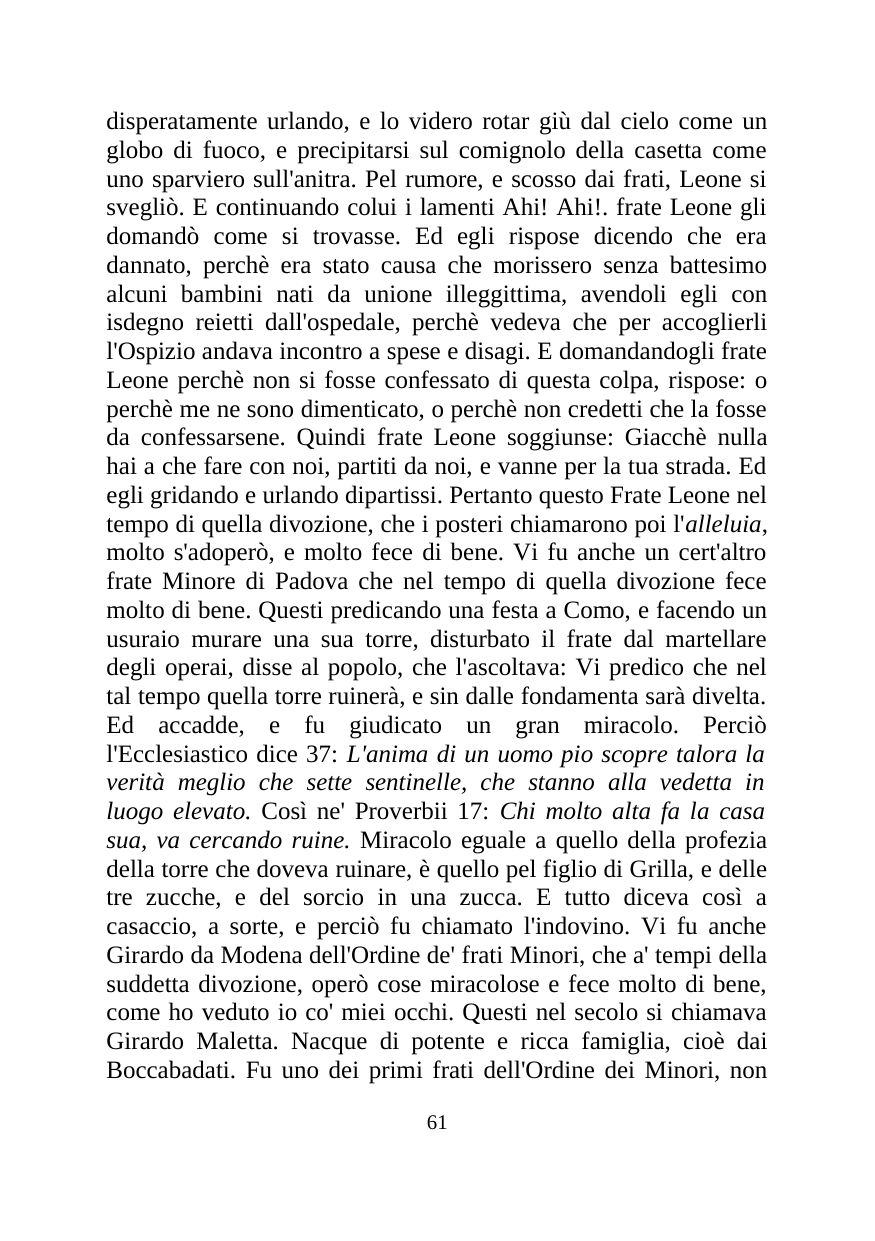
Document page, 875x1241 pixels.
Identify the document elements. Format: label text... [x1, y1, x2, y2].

text disperatamente urlando, e lo videro rotar giù dal cielo come un globo di fuoco, e precipitarsi sul comignolo della casetta come uno sparviero sull'anitra. Pel rumore, e scosso dai frati, Leone si svegliò. E continuando colui i lamenti Ahi! Ahi!. frate Leone gli domandò come si trovasse. Ed egli rispose dicendo che era dannato, perchè era stato causa che morissero senza battesimo alcuni bambini nati da unione illeggittima, avendoli egli con isdegno reietti dall'ospedale, perchè vedeva che per accoglierli l'Ospizio andava incontro a spese e disagi. E domandandogli frate Leone perchè non si fosse confessato di questa colpa, rispose: o perchè me ne sono dimenticato, o perchè non credetti che la fosse da confessarsene. Quindi frate Leone soggiunse: Giacchè nulla hai a che fare con noi, partiti da noi, e vanne per la tua strada. Ed egli gridando e urlando dipartissi. Pertanto questo Frate Leone nel tempo di quella divozione, che i posteri chiamarono poi l'alleluia, molto s'adoperò, e molto fece di bene. Vi fu anche un cert'altro frate Minore di Padova che nel tempo di quella divozione fece molto di bene. Questi predicando una festa a Como, e facendo un usuraio murare una sua torre, disturbato il frate dal martellare degli operai, disse al popolo, che l'ascoltava: Vi predico che nel tal tempo quella torre ruinerà, e sin dalle fondamenta sarà divelta. Ed accadde, e fu giudicato un gran miracolo. Perciò l'Ecclesiastico dice 37: L'anima di un uomo pio scopre talora la verità meglio che sette sentinelle, che stanno alla vedetta in luogo elevato. Così ne' Proverbii 17: Chi molto alta fa la casa sua, va cercando ruine. Miracolo eguale a quello della profezia della torre che doveva ruinare, è quello pel figlio di Grilla, e delle tre zucche, e del sorcio in una zucca. E tutto diceva così a casaccio, a sorte, e perciò fu chiamato l'indovino. Vi fu anche Girardo da Modena dell'Ordine de' frati Minori, che a' tempi della suddetta divozione, operò cose miracolose e fece molto di bene, come ho veduto io co' miei occhi. Questi nel secolo si chiamava Girardo Maletta. Nacque di potente e ricca famiglia, cioè dai Boccabadati. Fu uno dei primi frati dell'Ordine dei Minori, non [106, 106, 768, 1084]
